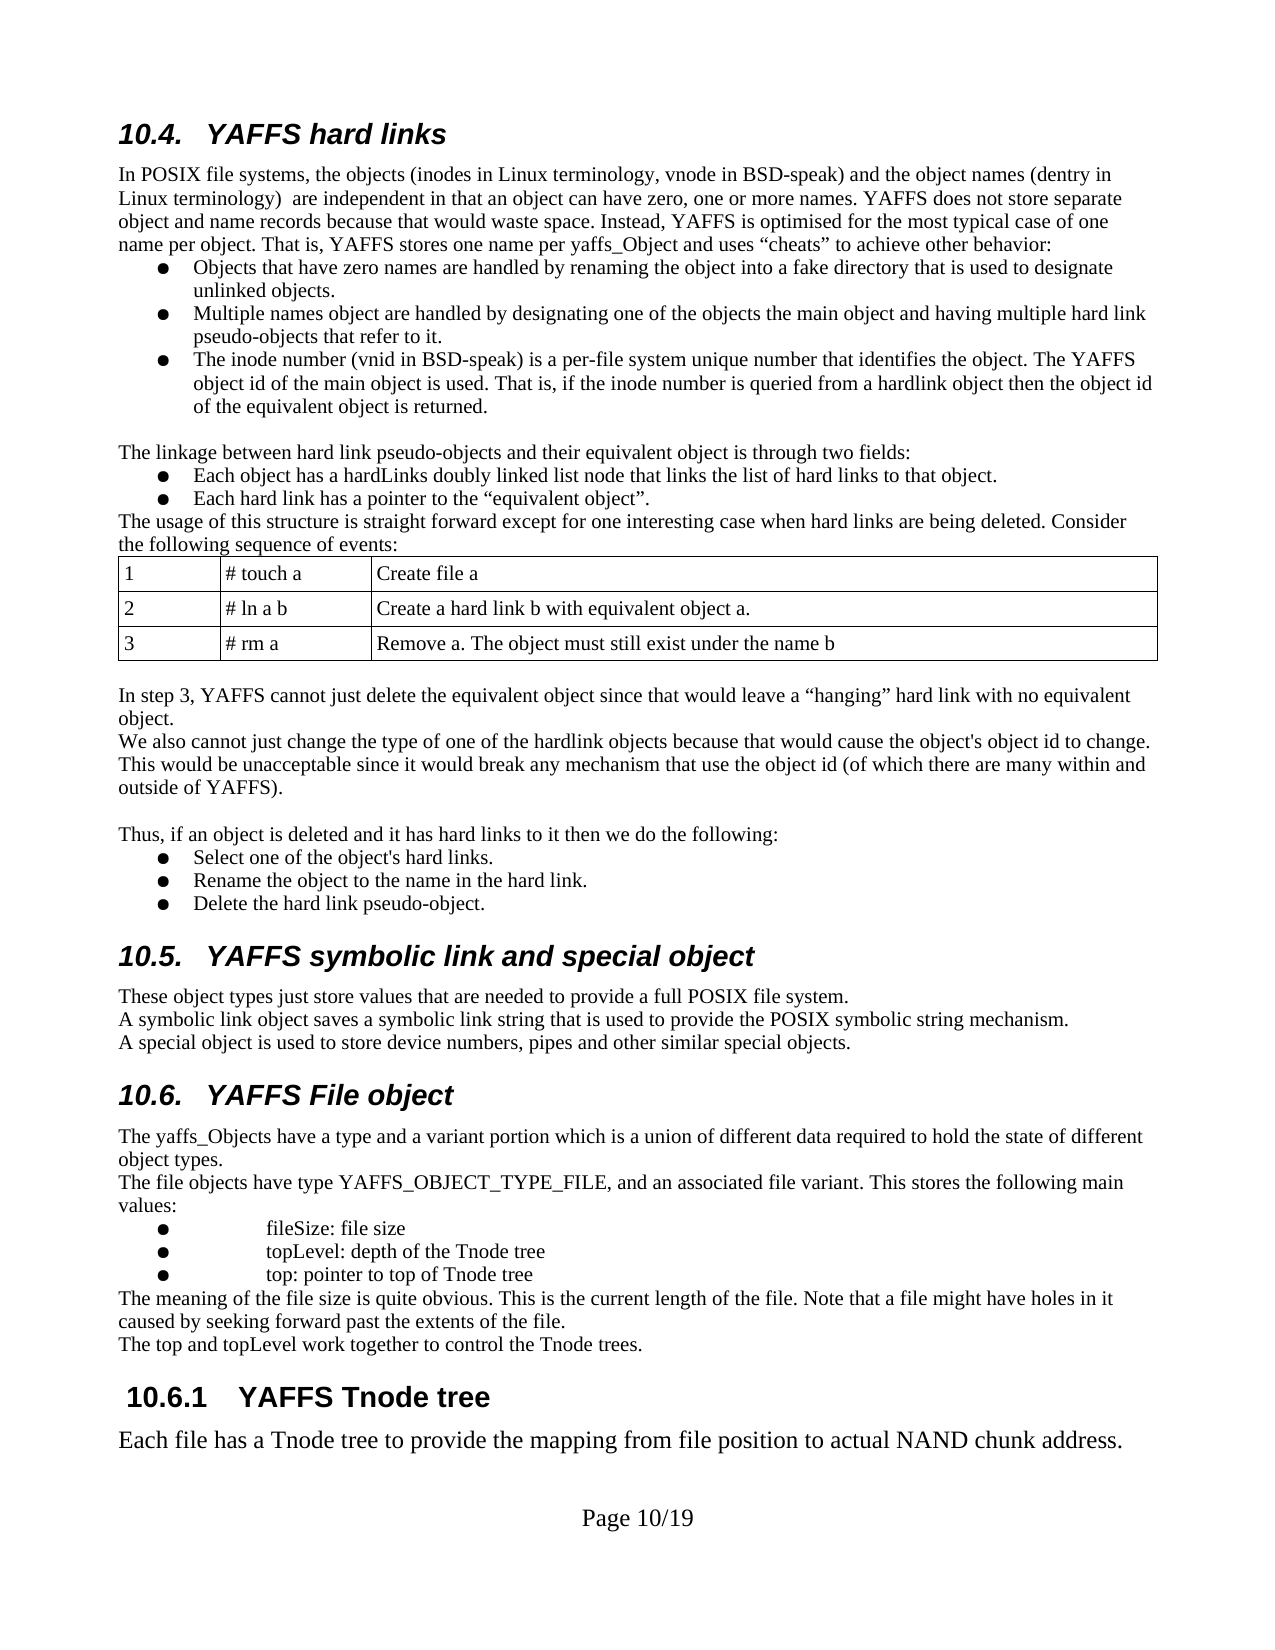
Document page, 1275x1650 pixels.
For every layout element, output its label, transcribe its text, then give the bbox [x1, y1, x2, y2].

list fileSize: file size [156, 1217, 1157, 1240]
text The meaning of the file size is quite obvious. This is the current length of the file. Note that a file might have holes in it caused by seeking forward past the extents of the file. [118, 1286, 1157, 1333]
text The linkage between hard link pseudo-objects and their equivalent object is through two fields: [118, 441, 1157, 464]
text In step 3, YAFFS cannot just delete the equivalent object since that would leave a “hanging” hard link with no equivalent object. [118, 684, 1157, 730]
text We also cannot just change the type of one of the hardlink objects because that would cause the object's object id to change. This would be unacceptable since it would break any mechanism that use the object id (of which there are many within and outside of YAFFS). [118, 730, 1157, 799]
text These object types just store values that are needed to provide a full POSIX file system. [118, 985, 1157, 1008]
list The inode number (vnid in BSD-speak) is a per-file system unique number that identifies the object. The YAFFS object id of the main object is used. That is, if the inode number is queried from a hardlink object then the object id of the equivalent object is returned. [156, 348, 1157, 418]
subtitle YAFFS File object [118, 1079, 1157, 1112]
table_cell # rm a [221, 627, 371, 660]
list Multiple names object are handled by designating one of the objects the main object and having multiple hard link pseudo-objects that refer to it. [156, 302, 1157, 348]
table_cell 2 [119, 592, 220, 626]
table_header # touch a [221, 557, 371, 591]
table_header 1 [119, 557, 220, 591]
list Each hard link has a pointer to the “equivalent object”. [156, 487, 1157, 510]
list Delete the hard link pseudo-object. [156, 892, 1157, 915]
table_cell Create a hard link b with equivalent object a. [372, 592, 1157, 626]
text A special object is used to store device numbers, pipes and other similar special objects. [118, 1031, 1157, 1054]
list Each object has a hardLinks doubly linked list node that links the list of hard links to that object. [156, 464, 1157, 487]
text The yaffs_Objects have a type and a variant portion which is a union of different data required to hold the state of different object types. [118, 1124, 1157, 1171]
table_cell Remove a. The object must still exist under the name b [372, 627, 1157, 660]
text Thus, if an object is deleted and it has hard links to it then we do the following: [118, 822, 1157, 846]
text The usage of this structure is straight forward except for one interesting case when hard links are being deleted. Consider the following sequence of events: [118, 510, 1157, 556]
table_cell # ln a b [221, 592, 371, 626]
list top: pointer to top of Tnode tree [156, 1263, 1157, 1286]
text Each file has a Tnode tree to provide the mapping from file position to actual NAND chunk address. [118, 1426, 1157, 1453]
text In POSIX file systems, the objects (inodes in Linux terminology, vnode in BSD-speak) and the object names (dentry in Linux terminology) are independent in that an object can have zero, one or more names. YAFFS does not store separate object and name records because that would waste space. Instead, YAFFS is optimised for the most typical case of one name per object. That is, YAFFS stores one name per yaffs_Object and uses “cheats” to achieve other behavior: [118, 163, 1157, 256]
text The top and topLevel work together to control the Tnode trees. [118, 1333, 1157, 1356]
subtitle YAFFS Tnode tree [118, 1381, 1157, 1413]
text A symbolic link object saves a symbolic link string that is used to provide the POSIX symbolic string mechanism. [118, 1008, 1157, 1031]
text The file objects have type YAFFS_OBJECT_TYPE_FILE, and an associated file variant. This stores the following main values: [118, 1171, 1157, 1217]
subtitle YAFFS hard links [118, 118, 1157, 151]
list Select one of the object's hard links. [156, 846, 1157, 869]
subtitle YAFFS symbolic link and special object [118, 940, 1157, 972]
table_cell 3 [119, 627, 220, 660]
list Objects that have zero names are handled by renaming the object into a fake directory that is used to designate unlinked objects. [156, 256, 1157, 302]
list topLevel: depth of the Tnode tree [156, 1240, 1157, 1263]
table_header Create file a [372, 557, 1157, 591]
list Rename the object to the name in the hard link. [156, 869, 1157, 892]
